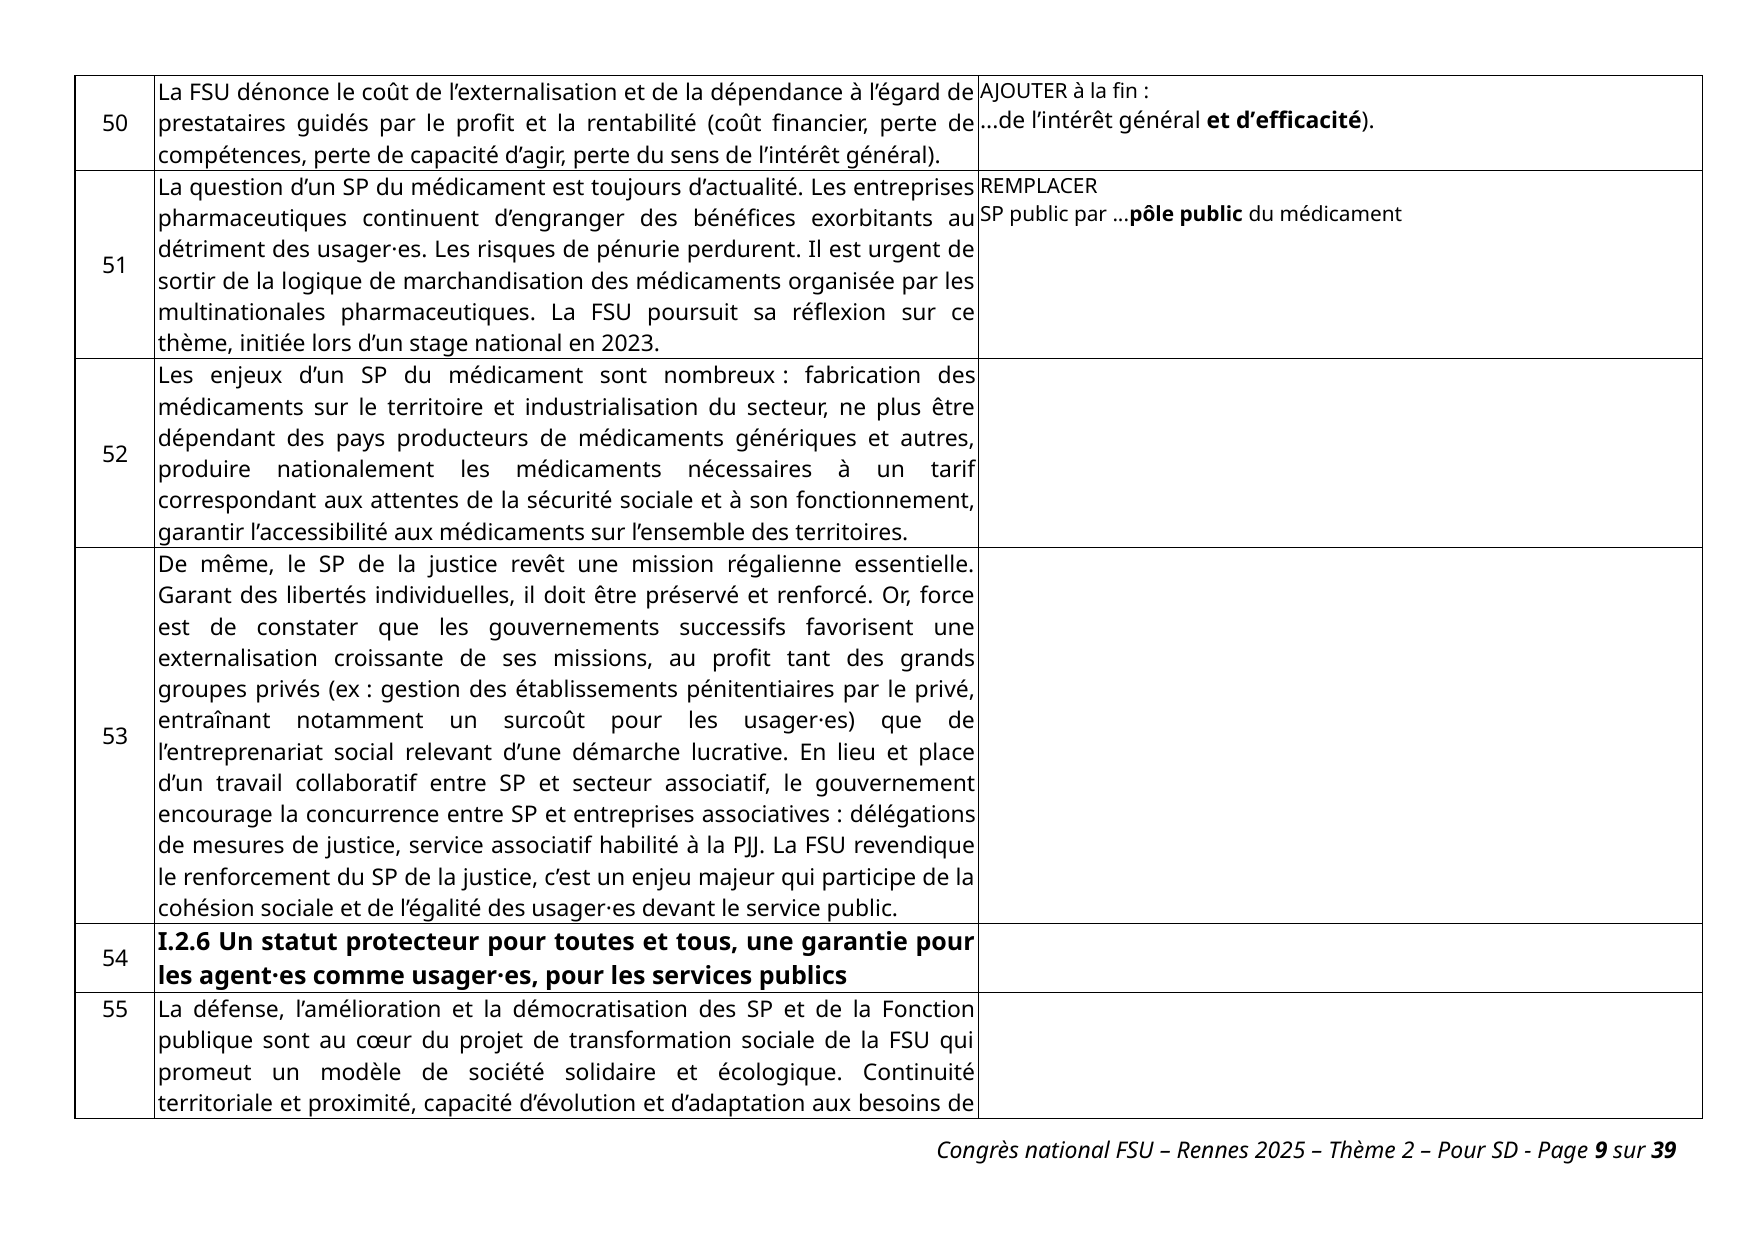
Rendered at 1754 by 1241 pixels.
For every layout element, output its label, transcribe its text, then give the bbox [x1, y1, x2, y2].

table_cell 53 [76, 548, 154, 923]
table_cell REMPLACER SP public par ...pôle public du médicament [979, 171, 1702, 358]
table_cell [979, 548, 1702, 923]
table_cell AJOUTER à la fin : ...de l’intérêt général et d’efficacité). [979, 76, 1702, 170]
table_cell 51 [76, 171, 154, 358]
table_cell 50 [76, 76, 154, 170]
table_cell 55 [76, 993, 154, 1118]
table_cell De même, le SP de la justice revêt une mission régalienne essentielle. Garant des libertés individuelles, il doit être préservé et renforcé. Or, force est de constater que les gouvernements successifs favorisent une externalisation croissante de ses missions, au profit tant des grands groupes privés (ex : gestion des établissements pénitentiaires par le privé, entraînant notamment un surcoût pour les usager·es) que de l’entreprenariat social relevant d’une démarche lucrative. En lieu et place d’un travail collaboratif entre SP et secteur associatif, le gouvernement encourage la concurrence entre SP et entreprises associatives : délégations de mesures de justice, service associatif habilité à la PJJ. La FSU revendique le renforcement du SP de la justice, c’est un enjeu majeur qui participe de la cohésion sociale et de l’égalité des usager·es devant le service public. [155, 548, 978, 923]
table_cell I.2.6 Un statut protecteur pour toutes et tous, une garantie pour les agent·es comme usager·es, pour les services publics [155, 924, 978, 992]
table_cell La défense, l’amélioration et la démocratisation des SP et de la Fonction publique sont au cœur du projet de transformation sociale de la FSU qui promeut un modèle de société solidaire et écologique. Continuité territoriale et proximité, capacité d’évolution et d’adaptation aux besoins de [155, 993, 978, 1118]
table_cell La question d’un SP du médicament est toujours d’actualité. Les entreprises pharmaceutiques continuent d’engranger des bénéfices exorbitants au détriment des usager·es. Les risques de pénurie perdurent. Il est urgent de sortir de la logique de marchandisation des médicaments organisée par les multinationales pharmaceutiques. La FSU poursuit sa réflexion sur ce thème, initiée lors d’un stage national en 2023. [155, 171, 978, 358]
table_cell Les enjeux d’un SP du médicament sont nombreux : fabrication des médicaments sur le territoire et industrialisation du secteur, ne plus être dépendant des pays producteurs de médicaments génériques et autres, produire nationalement les médicaments nécessaires à un tarif correspondant aux attentes de la sécurité sociale et à son fonctionnement, garantir l’accessibilité aux médicaments sur l’ensemble des territoires. [155, 359, 978, 547]
table_cell La FSU dénonce le coût de l’externalisation et de la dépendance à l’égard de prestataires guidés par le profit et la rentabilité (coût financier, perte de compétences, perte de capacité d’agir, perte du sens de l’intérêt général). [155, 76, 978, 170]
table_cell [979, 924, 1702, 992]
table_cell 52 [76, 359, 154, 547]
table_cell [979, 993, 1702, 1118]
table_cell [979, 359, 1702, 547]
table_cell 54 [76, 924, 154, 992]
